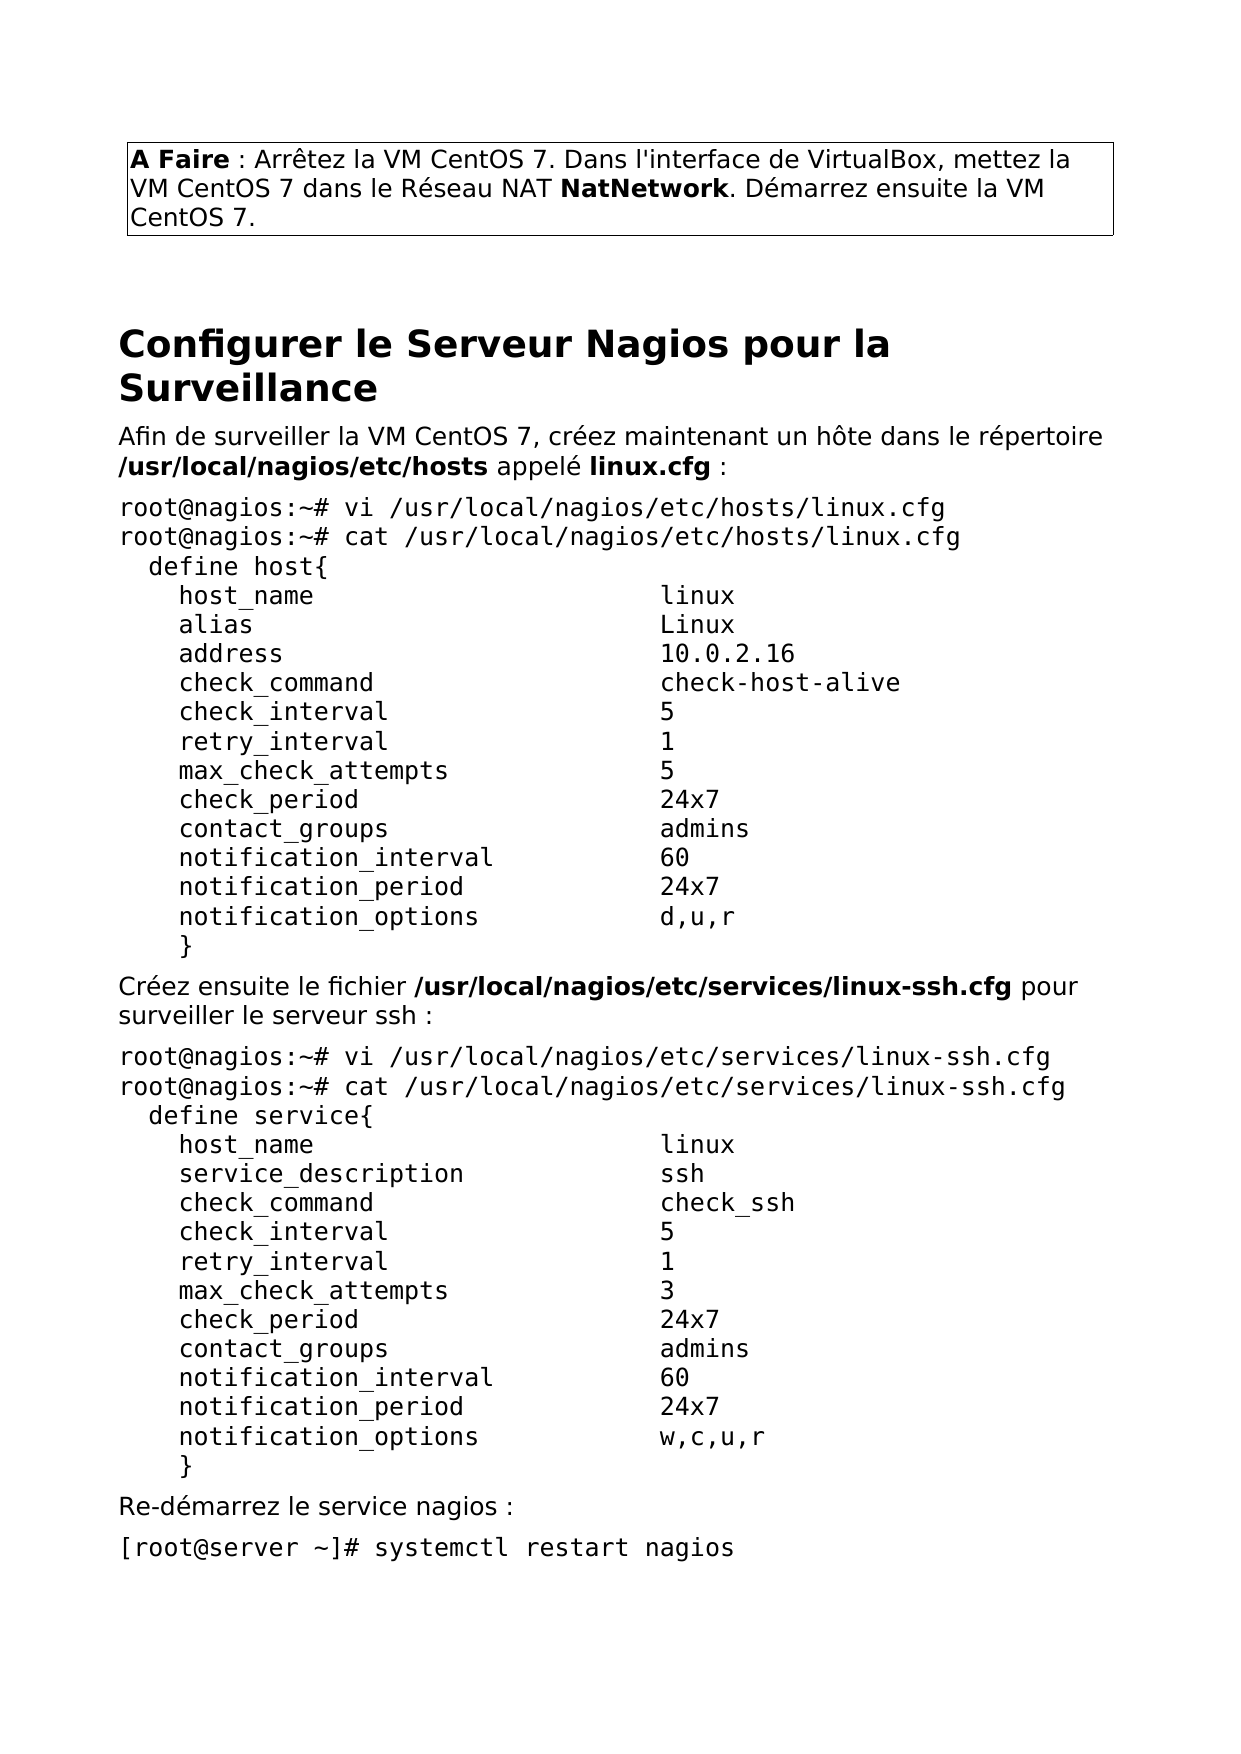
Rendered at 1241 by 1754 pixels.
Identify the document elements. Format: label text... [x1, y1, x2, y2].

text Afin de surveiller la VM CentOS 7, créez maintenant un hôte dans le répertoire /usr/local/nagios/etc/hosts appelé linux.cfg : [118, 422, 1122, 481]
text [root@server ~]# systemctl restart nagios [118, 1533, 1122, 1563]
text Créez ensuite le fichier /usr/local/nagios/etc/services/linux-ssh.cfg pour surveiller le serveur ssh : [118, 972, 1122, 1030]
text root@nagios:~# vi /usr/local/nagios/etc/hosts/linux.cfg root@nagios:~# cat /usr/local/nagios/etc/hosts/linux.cfg define host{ host_name linux alias Linux address 10.0.2.16 check_command check-host-alive check_interval 5 retry_interval 1 max_check_attempts 5 check_period 24x7 contact_groups admins notification_interval 60 notification_period 24x7 notification_options d,u,r } [118, 493, 1122, 960]
text root@nagios:~# vi /usr/local/nagios/etc/services/linux-ssh.cfg root@nagios:~# cat /usr/local/nagios/etc/services/linux-ssh.cfg define service{ host_name linux service_description ssh check_command check_ssh check_interval 5 retry_interval 1 max_check_attempts 3 check_period 24x7 contact_groups admins notification_interval 60 notification_period 24x7 notification_options w,c,u,r } [118, 1043, 1122, 1480]
text Re-démarrez le service nagios : [118, 1492, 1122, 1521]
table_header A Faire : Arrêtez la VM CentOS 7. Dans l'interface de VirtualBox, mettez la VM CentOS 7 dans le Réseau NAT NatNetwork. Démarrez ensuite la VM CentOS 7. [128, 143, 1113, 235]
subtitle Configurer le Serveur Nagios pour la Surveillance [118, 323, 1122, 410]
